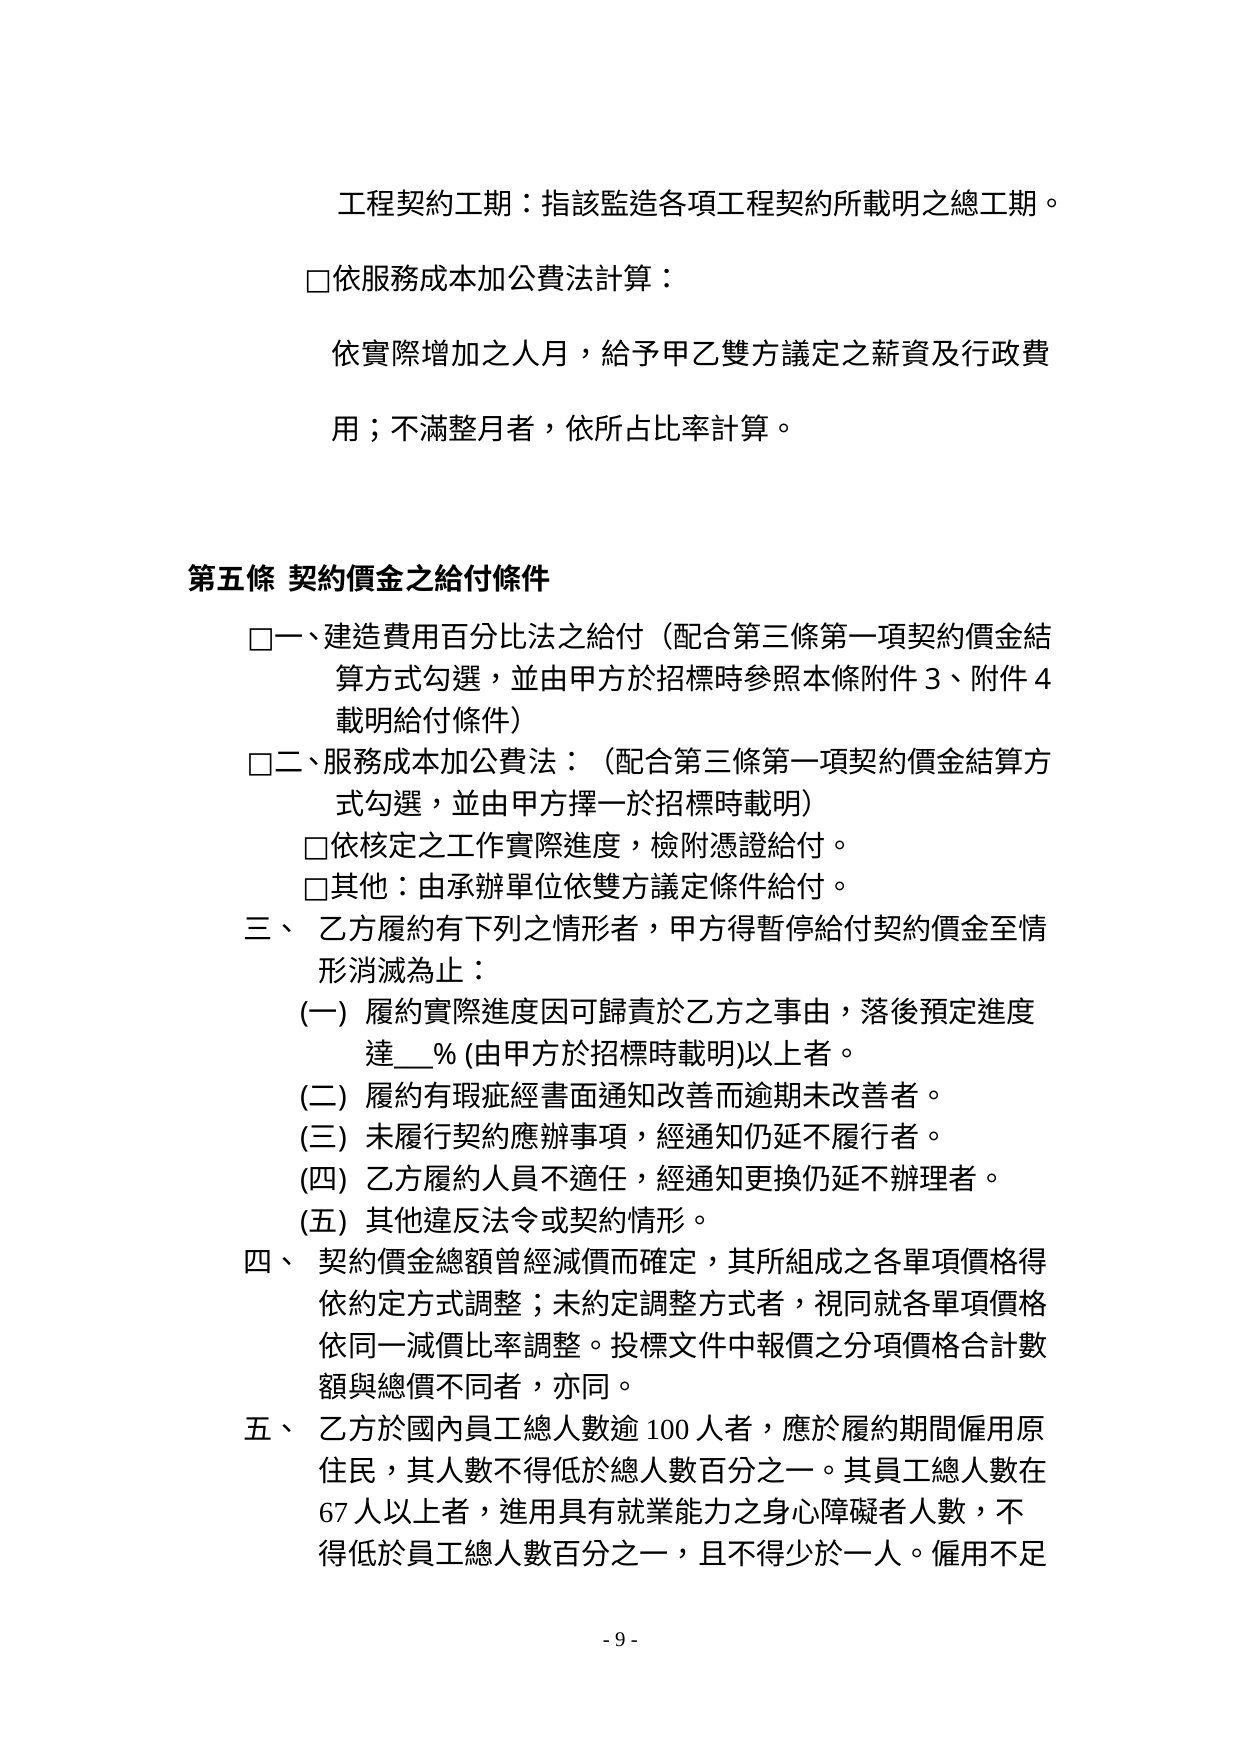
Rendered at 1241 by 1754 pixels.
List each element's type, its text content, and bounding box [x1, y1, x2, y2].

list 契約價金總額曾經減價而確定，其所組成之各單項價格得依約定方式調整；未約定調整方式者，視同就各單項價格依同一減價比率調整。投標文件中報價之分項價格合計數額與總價不同者，亦同。 [244, 1239, 1053, 1406]
text 依實際增加之人月，給予甲乙雙方議定之薪資及行政費用；不滿整月者，依所占比率計算。 [331, 314, 1053, 464]
list 履約實際進度因可歸責於乙方之事由，落後預定進度達___% (由甲方於招標時載明)以上者。 [300, 989, 1053, 1073]
text □其他：由承辦單位依雙方議定條件給付。 [244, 864, 1053, 906]
list 未履行契約應辦事項，經通知仍延不履行者。 [300, 1114, 1053, 1156]
list 乙方於國內員工總人數逾100人者，應於履約期間僱用原住民，其人數不得低於總人數百分之一。其員工總人數在67人以上者，進用具有就業能力之身心障礙者人數，不得低於員工總人數百分之一，且不得少於一人。僱用不足 [244, 1406, 1053, 1573]
list 乙方履約人員不適任，經通知更換仍延不辦理者。 [300, 1156, 1053, 1198]
list 履約有瑕疵經書面通知改善而逾期未改善者。 [300, 1073, 1053, 1114]
text 第五條 契約價金之給付條件 [187, 539, 1053, 614]
text □一、建造費用百分比法之給付（配合第三條第一項契約價金結算方式勾選，並由甲方於招標時參照本條附件3、附件4載明給付條件） [247, 614, 1053, 739]
text □二、服務成本加公費法：（配合第三條第一項契約價金結算方式勾選，並由甲方擇一於招標時載明） [246, 739, 1053, 823]
list 乙方履約有下列之情形者，甲方得暫停給付契約價金至情形消滅為止： [244, 906, 1053, 989]
text □依核定之工作實際進度，檢附憑證給付。 [244, 823, 1053, 864]
text 工程契約工期：指該監造各項工程契約所載明之總工期。 [308, 164, 1053, 239]
text □依服務成本加公費法計算： [187, 239, 1053, 314]
list 其他違反法令或契約情形。 [300, 1198, 1053, 1239]
